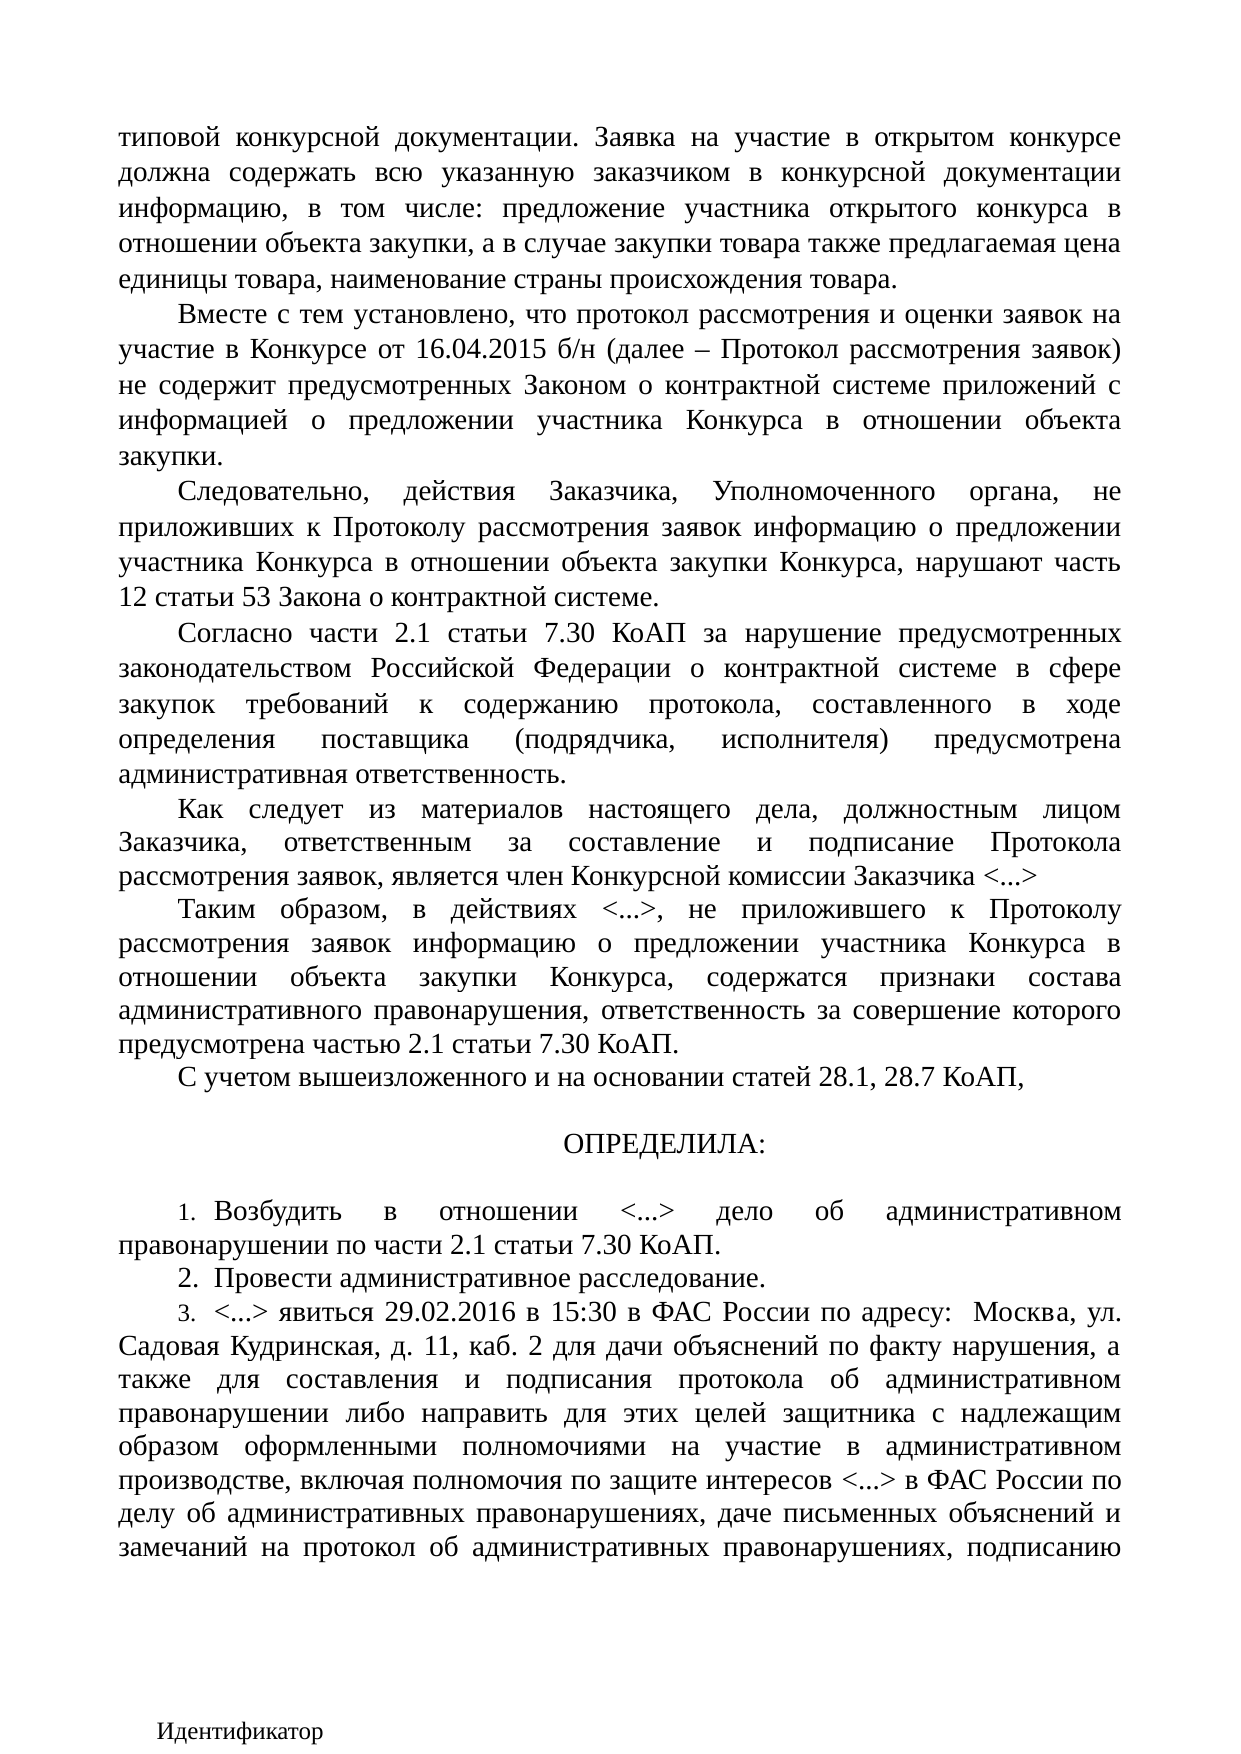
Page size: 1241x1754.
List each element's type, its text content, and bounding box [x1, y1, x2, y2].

text Согласно части 2.1 статьи 7.30 КоАП за нарушение предусмотренных законодательством Российской Федерации о контрактной системе в сфере закупок требований к содержанию протокола, составленного в ходе определения поставщика (подрядчика, исполнителя) предусмотрена административная ответственность. [118, 614, 1122, 791]
list <...> явиться 29.02.2016 в 15:30 в ФАС России по адресу: Москва, ул. Садовая Кудринская, д. 11, каб. 2 для дачи объяснений по факту нарушения, а также для составления и подписания протокола об административном правонарушении либо направить для этих целей защитника с надлежащим образом оформленными полномочиями на участие в административном производстве, включая полномочия по защите интересов <...> в ФАС России по делу об административных правонарушениях, даче письменных объяснений и замечаний на протокол об административных правонарушениях, подписанию [118, 1294, 1122, 1562]
list Провести административное расследование. [118, 1261, 1122, 1294]
text Следовательно, действия Заказчика, Уполномоченного органа, не приложивших к Протоколу рассмотрения заявок информацию о предложении участника Конкурса в отношении объекта закупки Конкурса, нарушают часть 12 статьи 53 Закона о контрактной системе. [118, 472, 1122, 614]
text Как следует из материалов настоящего дела, должностным лицом Заказчика, ответственным за составление и подписание Протокола рассмотрения заявок, является член Конкурсной комиссии Заказчика <...> [118, 791, 1122, 892]
text С учетом вышеизложенного и на основании статей 28.1, 28.7 КоАП, [118, 1059, 1122, 1093]
text ОПРЕДЕЛИЛА: [118, 1126, 1122, 1160]
text Таким образом, в действиях <...>, не приложившего к Протоколу рассмотрения заявок информацию о предложении участника Конкурса в отношении объекта закупки Конкурса, содержатся признаки состава административного правонарушения, ответственность за совершение которого предусмотрена частью 2.1 статьи 7.30 КоАП. [118, 892, 1122, 1059]
text Вместе с тем установлено, что протокол рассмотрения и оценки заявок на участие в Конкурсе от 16.04.2015 б/н (далее – Протокол рассмотрения заявок) не содержит предусмотренных Законом о контрактной системе приложений с информацией о предложении участника Конкурса в отношении объекта закупки. [118, 295, 1122, 472]
text типовой конкурсной документации. Заявка на участие в открытом конкурсе должна содержать всю указанную заказчиком в конкурсной документации информацию, в том числе: предложение участника открытого конкурса в отношении объекта закупки, а в случае закупки товара также предлагаемая цена единицы товара, наименование страны происхождения товара. [118, 118, 1122, 295]
list Возбудить в отношении <...> дело об административном правонарушении по части 2.1 статьи 7.30 КоАП. [118, 1193, 1122, 1261]
